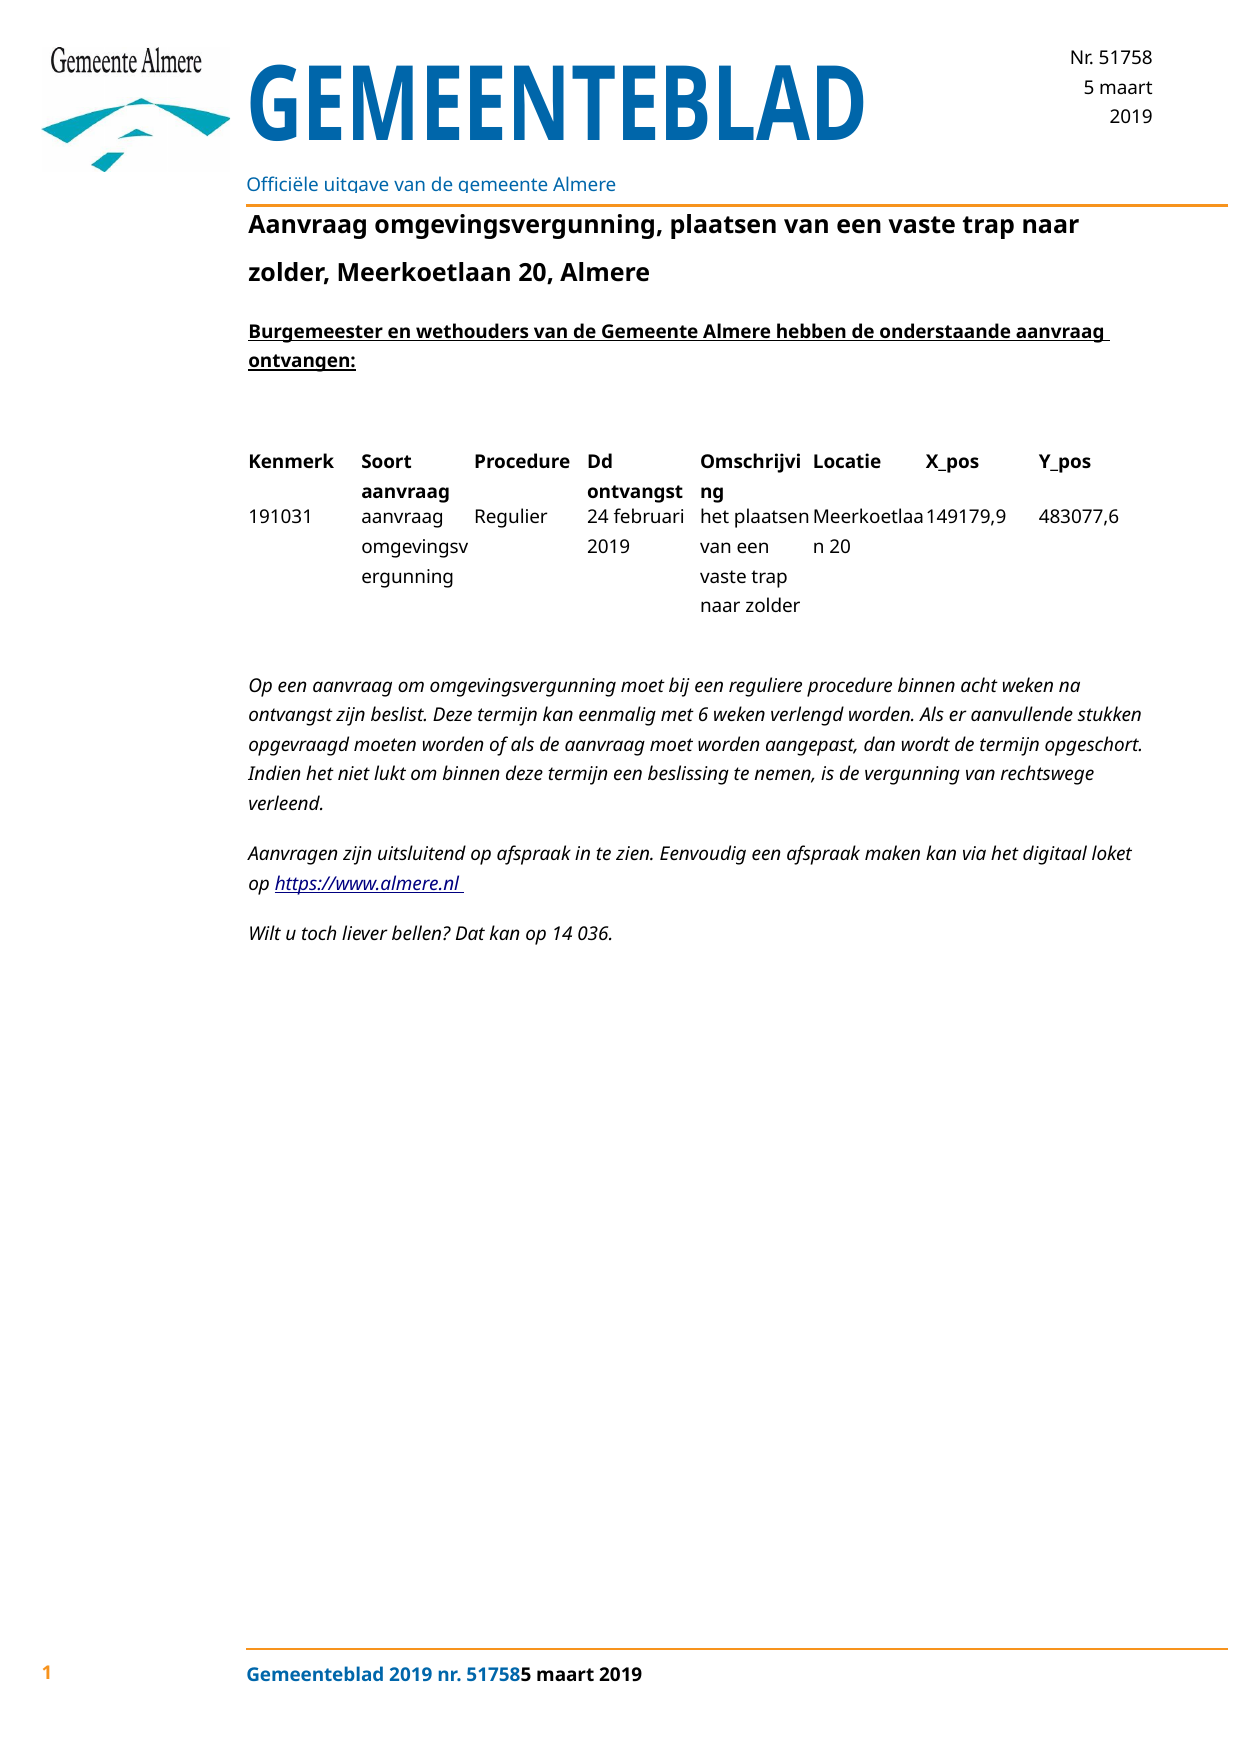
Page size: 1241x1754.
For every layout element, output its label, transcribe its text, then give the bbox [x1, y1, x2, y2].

text Aanvragen zijn uitsluitend op afspraak in te zien. Eenvoudig een afspraak maken kan via het digitaal loket op https://www.almere.nl [248, 841, 1152, 896]
table_header Dd ontvangst [587, 449, 700, 504]
text Wilt u toch liever bellen? Dat kan op 14 036. [248, 921, 1152, 946]
table_cell 483077,6 [1039, 504, 1152, 618]
table_cell 191031 [248, 504, 361, 618]
text Op een aanvraag om omgevingsvergunning moet bij een reguliere procedure binnen acht weken na ontvangst zijn beslist. Deze termijn kan eenmalig met 6 weken verlengd worden. Als er aanvullende stukken opgevraagd moeten worden of als de aanvraag moet worden aangepast, dan wordt de termijn opgeschort. Indien het niet lukt om binnen deze termijn een beslissing te nemen, is de vergunning van rechtswege verleend. [248, 672, 1152, 816]
table_header Kenmerk [248, 449, 361, 504]
table_header Y_pos [1039, 449, 1152, 504]
table_cell 149179,9 [926, 504, 1038, 618]
picture [41, 47, 231, 172]
table_cell Regulier [474, 504, 587, 618]
table_cell Meerkoetlaan 20 [813, 504, 926, 618]
text Burgemeester en wethouders van de Gemeente Almere hebben de onderstaande aanvraag ontvangen: [248, 318, 1152, 373]
table_header Omschrijving [700, 449, 813, 504]
table_cell 24 februari 2019 [587, 504, 700, 618]
table_header Procedure [474, 449, 587, 504]
table_header X_pos [926, 449, 1038, 504]
table_header Locatie [813, 449, 926, 504]
text Aanvraag omgevingsvergunning, plaatsen van een vaste trap naar zolder, Meerkoetlaan 20, Almere [248, 207, 1152, 288]
table_header Soort aanvraag [361, 449, 474, 504]
table_cell het plaatsen van een vaste trap naar zolder [700, 504, 813, 618]
table_cell aanvraag omgevingsvergunning [361, 504, 474, 618]
